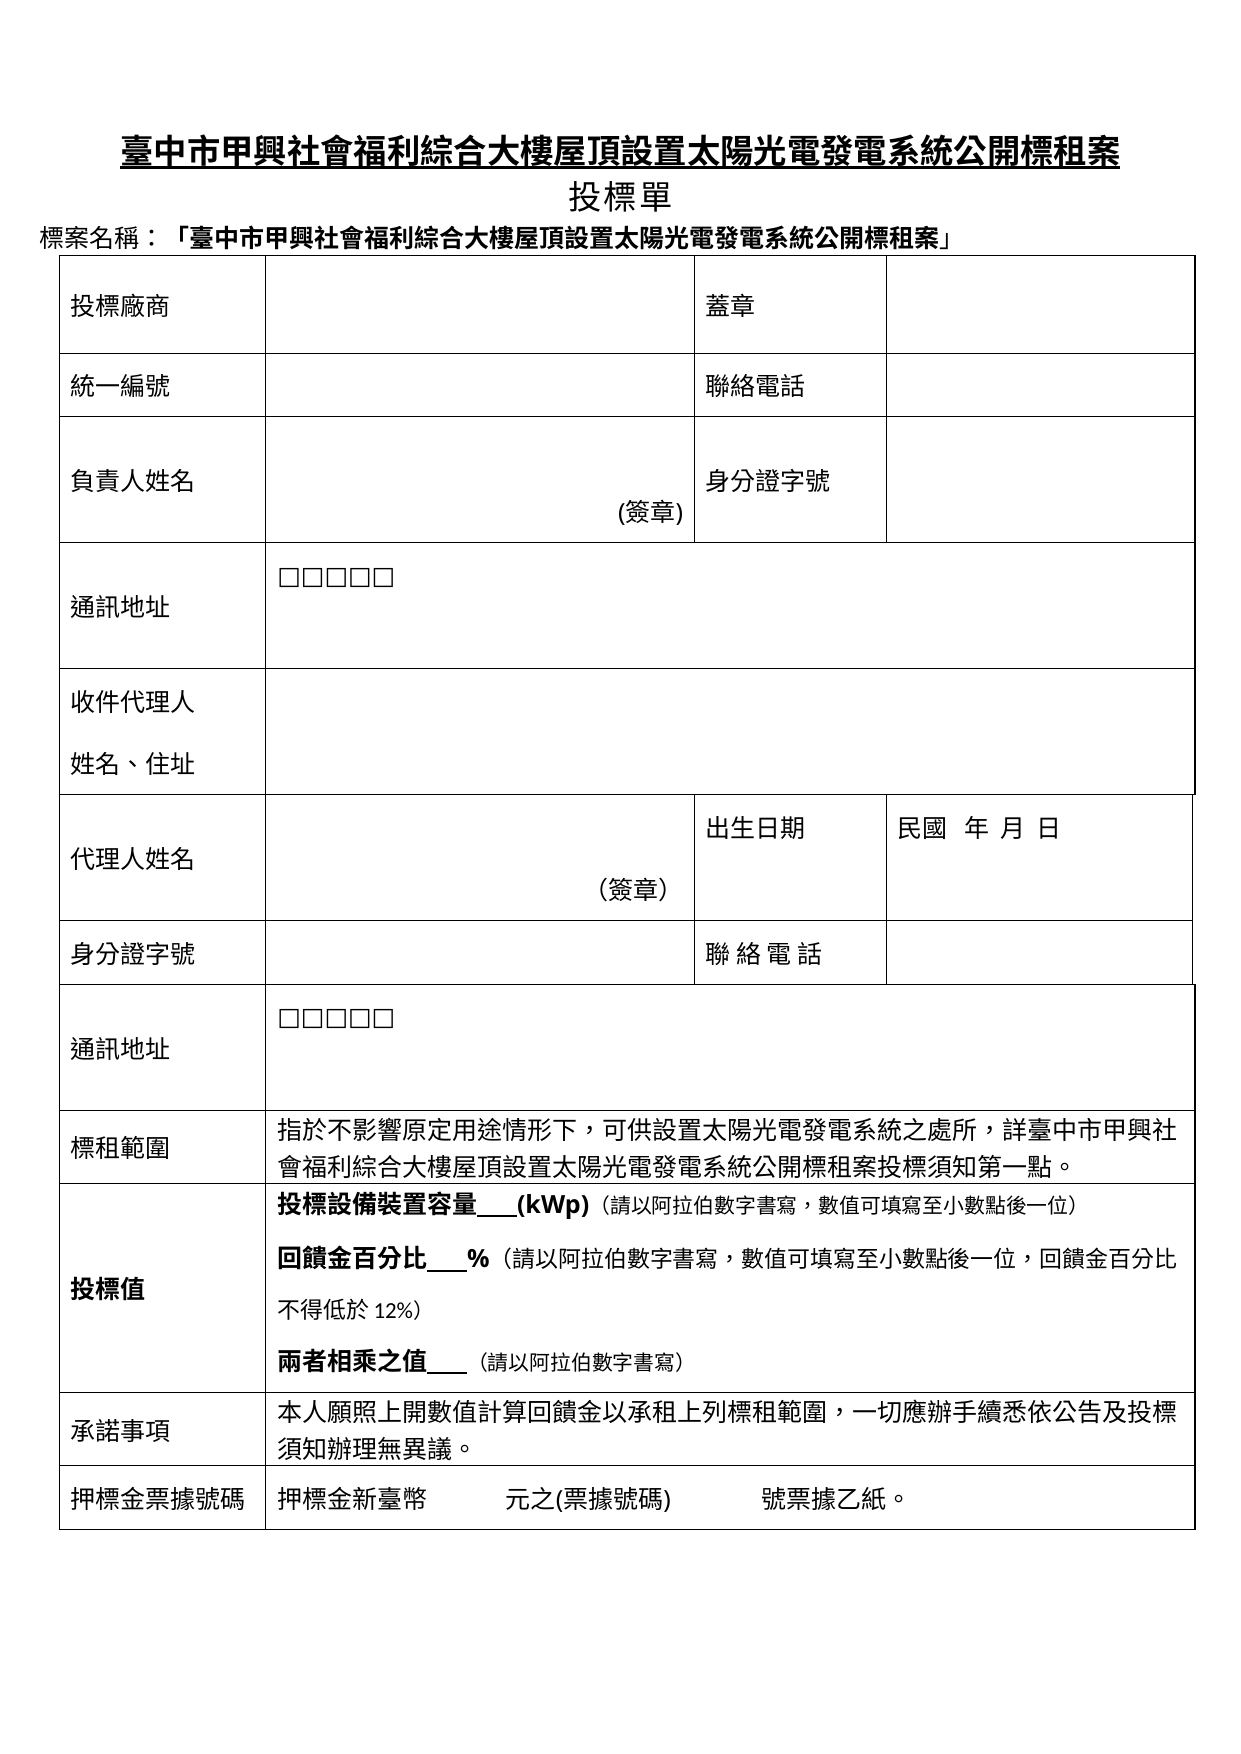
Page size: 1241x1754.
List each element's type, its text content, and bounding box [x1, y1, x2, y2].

table_cell 投標設備裝置容量 (kWp)（請以阿拉伯數字書寫，數值可填寫至小數點後一位） 回饋金百分比 %（請以阿拉伯數字書寫，數值可填寫至小數點後一位，回饋金百分比不得低於12%） 兩者相乘之值 （請以阿拉伯數字書寫） [266, 1184, 1194, 1392]
table_cell 民國 年 月 日 [887, 795, 1192, 920]
table_header 蓋章 [695, 256, 886, 352]
text 標案名稱：「臺中市甲興社會福利綜合大樓屋頂設置太陽光電發電系統公開標租案」 [0, 219, 1181, 255]
table_cell 押標金新臺幣 元之(票據號碼) 號票據乙紙。 [266, 1466, 1194, 1529]
table_header [887, 256, 1194, 352]
table_cell (簽章) [266, 417, 694, 542]
table_cell （簽章） [266, 795, 694, 920]
table_cell 代理人姓名 [60, 795, 265, 920]
table_cell [266, 669, 1194, 794]
table_cell □□□□□ [266, 543, 1194, 668]
table_cell 通訊地址 [60, 543, 265, 668]
table_cell 統一編號 [60, 354, 265, 416]
table_cell 聯 絡 電 話 [695, 921, 886, 984]
table_cell 本人願照上開數值計算回饋金以承租上列標租範圍，一切應辦手續悉依公告及投標須知辦理無異議。 [266, 1393, 1194, 1465]
table_cell [887, 921, 1192, 984]
table_cell [887, 417, 1194, 542]
table_cell 通訊地址 [60, 985, 265, 1110]
table_header [266, 256, 694, 352]
table_cell 收件代理人 姓名、住址 [60, 669, 265, 794]
text 投標單 [59, 173, 1181, 219]
table_cell 身分證字號 [695, 417, 886, 542]
table_cell 出生日期 [695, 795, 886, 920]
table_cell 承諾事項 [60, 1393, 265, 1465]
table_cell [266, 921, 694, 984]
table_cell 身分證字號 [60, 921, 265, 984]
table_cell [266, 354, 694, 416]
table_cell 標租範圍 [60, 1111, 265, 1183]
table_cell 押標金票據號碼 [60, 1466, 265, 1529]
table_cell 聯絡電話 [695, 354, 886, 416]
table_cell □□□□□ [266, 985, 1194, 1110]
table_cell 指於不影響原定用途情形下，可供設置太陽光電發電系統之處所，詳臺中市甲興社會福利綜合大樓屋頂設置太陽光電發電系統公開標租案投標須知第一點。 [266, 1111, 1194, 1183]
table_cell 投標值 [60, 1184, 265, 1392]
text 臺中市甲興社會福利綜合大樓屋頂設置太陽光電發電系統公開標租案 [59, 127, 1181, 173]
table_cell 負責人姓名 [60, 417, 265, 542]
table_header 投標廠商 [60, 256, 265, 352]
table_cell [887, 354, 1194, 416]
